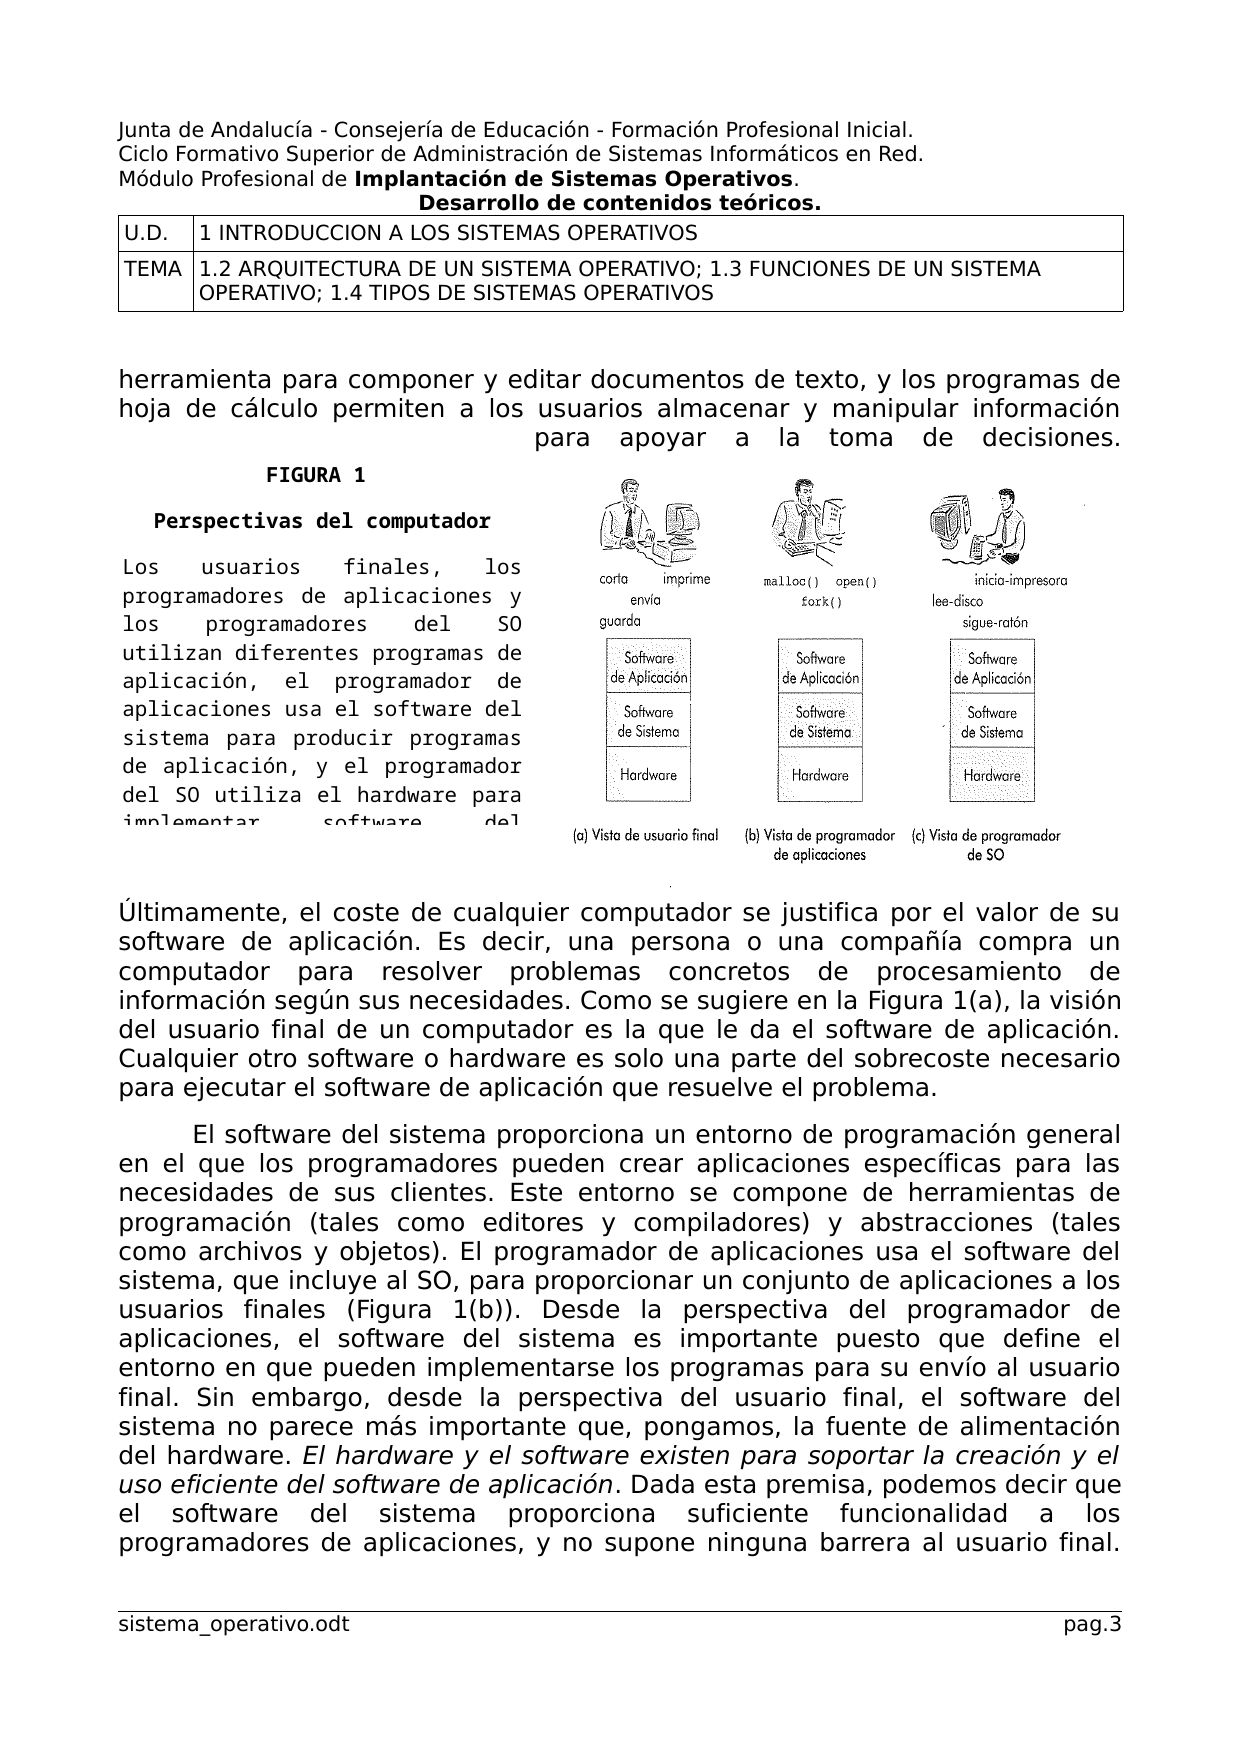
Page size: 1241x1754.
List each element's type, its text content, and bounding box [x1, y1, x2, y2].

text El software del sistema proporciona un entorno de programación general en el que los programadores pueden crear aplicaciones específicas para las necesidades de sus clientes. Este entorno se compone de herramientas de programación (tales como editores y compiladores) y abstracciones (tales como archivos y objetos). El programador de aplicaciones usa el software del sistema, que incluye al SO, para proporcionar un conjunto de aplicaciones a los usuarios finales (Figura 1(b)). Desde la perspectiva del programador de aplicaciones, el software del sistema es importante puesto que define el entorno en que pueden implementarse los programas para su envío al usuario final. Sin embargo, desde la perspectiva del usuario final, el software del sistema no parece más importante que, pongamos, la fuente de alimentación del hardware. El hardware y el software existen para soportar la creación y el uso eficiente del software de aplicación. Dada esta premisa, podemos decir que el software del sistema proporciona suficiente funcionalidad a los programadores de aplicaciones, y no supone ninguna barrera al usuario final. [118, 1120, 1122, 1558]
text Los usuarios finales, los programadores de aplicaciones y los programadores del SO utilizan diferentes programas de aplicación, el programador de aplicaciones usa el software del sistema para producir programas de aplicación, y el programador del SO utiliza el hardware para implementar software del sistema. [122, 552, 522, 824]
picture [529, 460, 1121, 899]
text Los sistemas informáticos constan de software y hardware que se combinan para proporcionar herramientas que resuelven problemas concretos. El software se diversifica según su finalidad. El software de aplicación trata de resolver un problema específico, o proporcionar herramientas genéricas para los usuarios finales. Por ejemplo, un software de aplicación para el control de inventario utiliza el computador para seguir la pista e informar a una compañía de su inventario, el software de correo electrónico permite que la gente se comunique, los programas de edición de documentos proporcionan una herramienta para componer y editar documentos de texto, y los programas de hoja de cálculo permiten a los usuarios almacenar y manipular información para apoyar a la toma de decisiones. Últimamente, el coste de cualquier computador se justifica por el valor de su software de aplicación. Es decir, una persona o una compañía compra un computador para resolver problemas concretos de procesamiento de información según sus necesidades. Como se sugiere en la Figura 1(a), la visión del usuario final de un computador es la que le da el software de aplicación. Cualquier otro software o hardware es solo una parte del sobrecoste necesario para ejecutar el software de aplicación que resuelve el problema. [118, 365, 1122, 1103]
text FIGURA 1 [122, 460, 522, 488]
text Perspectivas del computador [122, 506, 522, 535]
